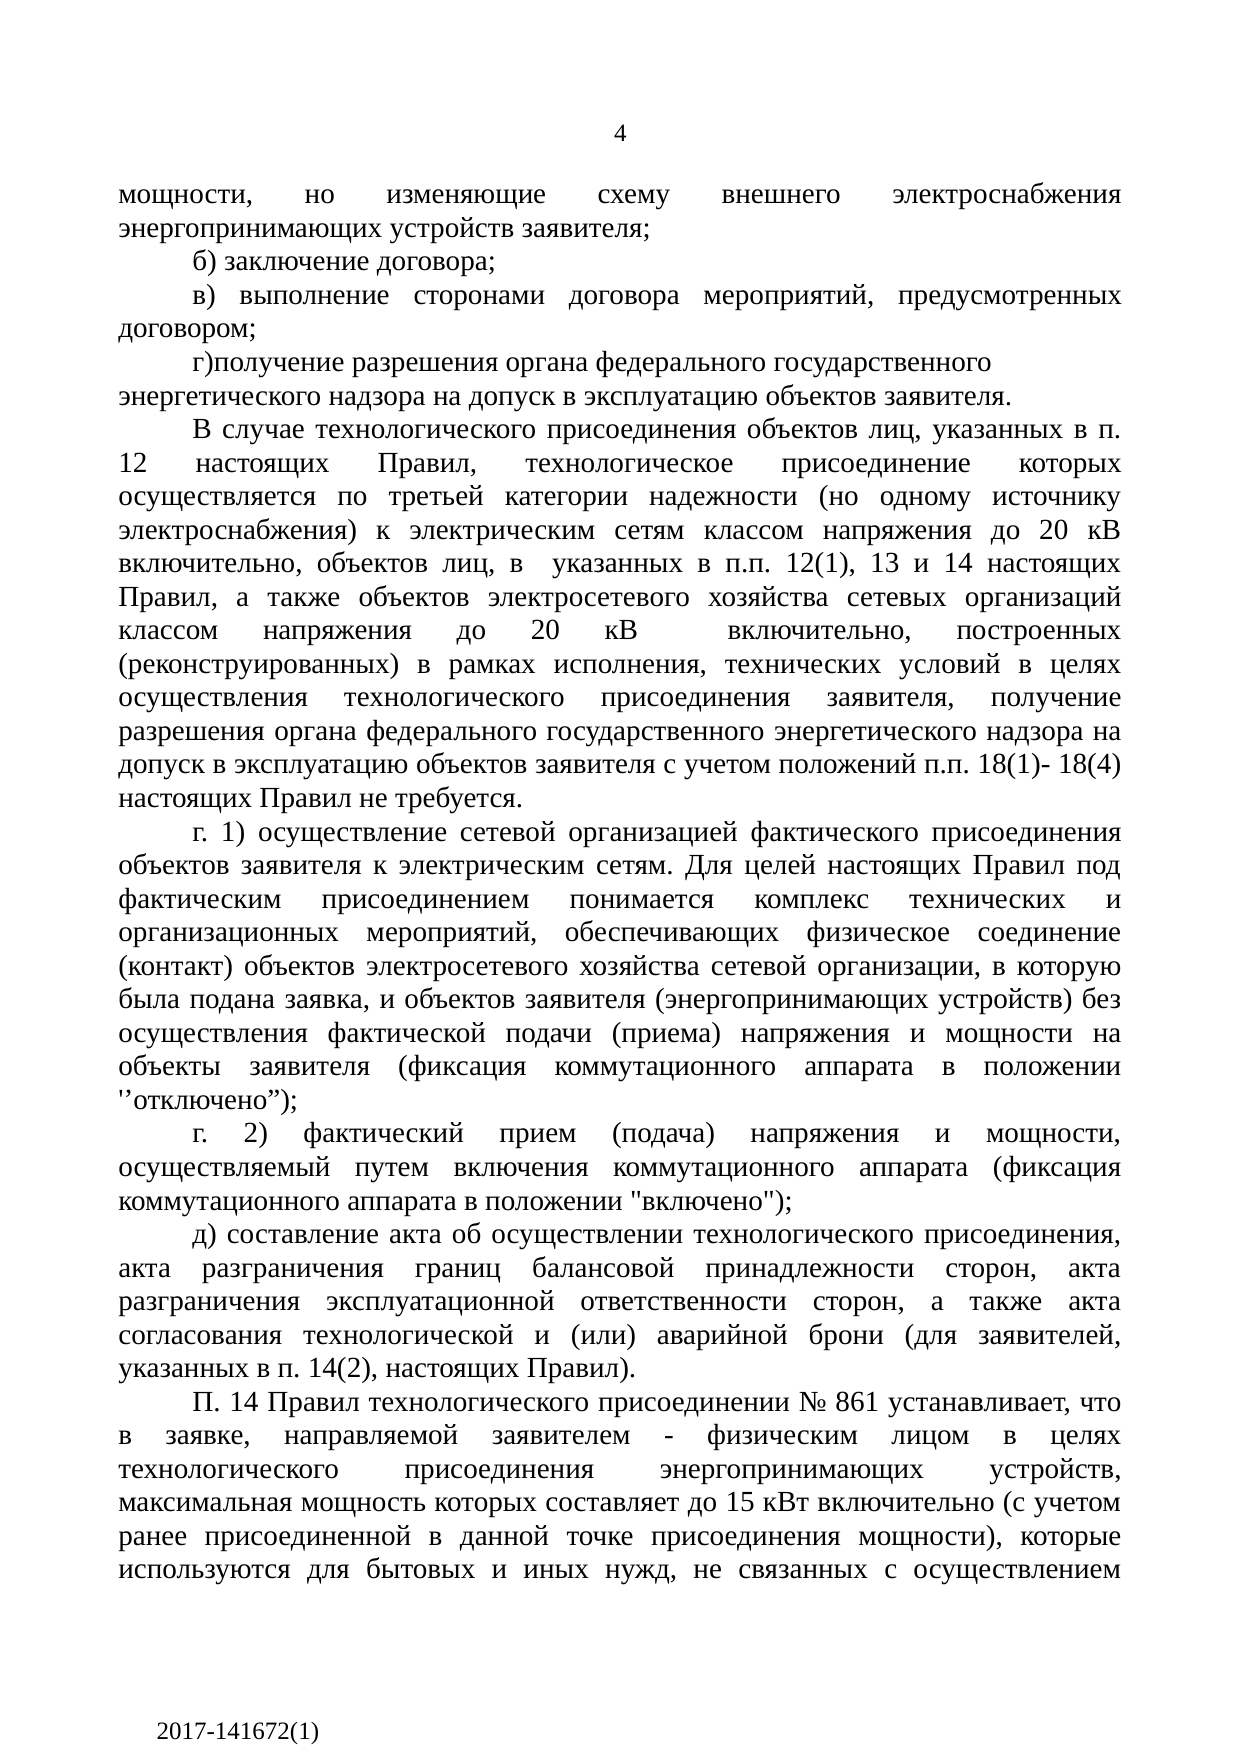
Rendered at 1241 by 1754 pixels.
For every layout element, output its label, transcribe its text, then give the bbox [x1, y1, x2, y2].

text П. 14 Правил технологического присоединении № 861 устанавливает, что в заявке, направляемой заявителем - физическим лицом в целях технологического присоединения энергопринимающих устройств, максимальная мощность которых составляет до 15 кВт включительно (с учетом ранее присоединенной в данной точке присоединения мощности), которые используются для бытовых и иных нужд, не связанных с осуществлением [118, 1384, 1122, 1585]
text в) выполнение сторонами договора мероприятий, предусмотренных договором; [118, 277, 1122, 344]
text В случае технологического присоединения объектов лиц, указанных в п. 12 настоящих Правил, технологическое присоединение которых осуществляется по третьей категории надежности (но одному источнику электроснабжения) к электрическим сетям классом напряжения до 20 кВ включительно, объектов лиц, в указанных в п.п. 12(1), 13 и 14 настоящих Правил, а также объектов электросетевого хозяйства сетевых организаций классом напряжения до 20 кВ включительно, построенных (реконструированных) в рамках исполнения, технических условий в целях осуществления технологического присоединения заявителя, получение разрешения органа федерального государственного энергетического надзора на допуск в эксплуатацию объектов заявителя с учетом положений п.п. 18(1)- 18(4) настоящих Правил не требуется. [118, 411, 1122, 814]
text б) заключение договора; [118, 243, 1122, 277]
text г)получение разрешения органа федерального государственного [118, 344, 1122, 378]
text г. 2) фактический прием (подача) напряжения и мощности, осуществляемый путем включения коммутационного аппарата (фиксация коммутационного аппарата в положении "включено"); [118, 1116, 1122, 1216]
text мощности, но изменяющие схему внешнего электроснабжения энергопринимающих устройств заявителя; [118, 176, 1122, 243]
text г. 1) осуществление сетевой организацией фактического присоединения объектов заявителя к электрическим сетям. Для целей настоящих Правил под фактическим присоединением понимается комплекс технических и организационных мероприятий, обеспечивающих физическое соединение (контакт) объектов электросетевого хозяйства сетевой организации, в которую была подана заявка, и объектов заявителя (энергопринимающих устройств) без осуществления фактической подачи (приема) напряжения и мощности на объекты заявителя (фиксация коммутационного аппарата в положении '’отключено”); [118, 814, 1122, 1116]
text энергетического надзора на допуск в эксплуатацию объектов заявителя. [118, 378, 1122, 411]
text д) составление акта об осуществлении технологического присоединения, акта разграничения границ балансовой принадлежности сторон, акта разграничения эксплуатационной ответственности сторон, а также акта согласования технологической и (или) аварийной брони (для заявителей, указанных в п. 14(2), настоящих Правил). [118, 1216, 1122, 1384]
